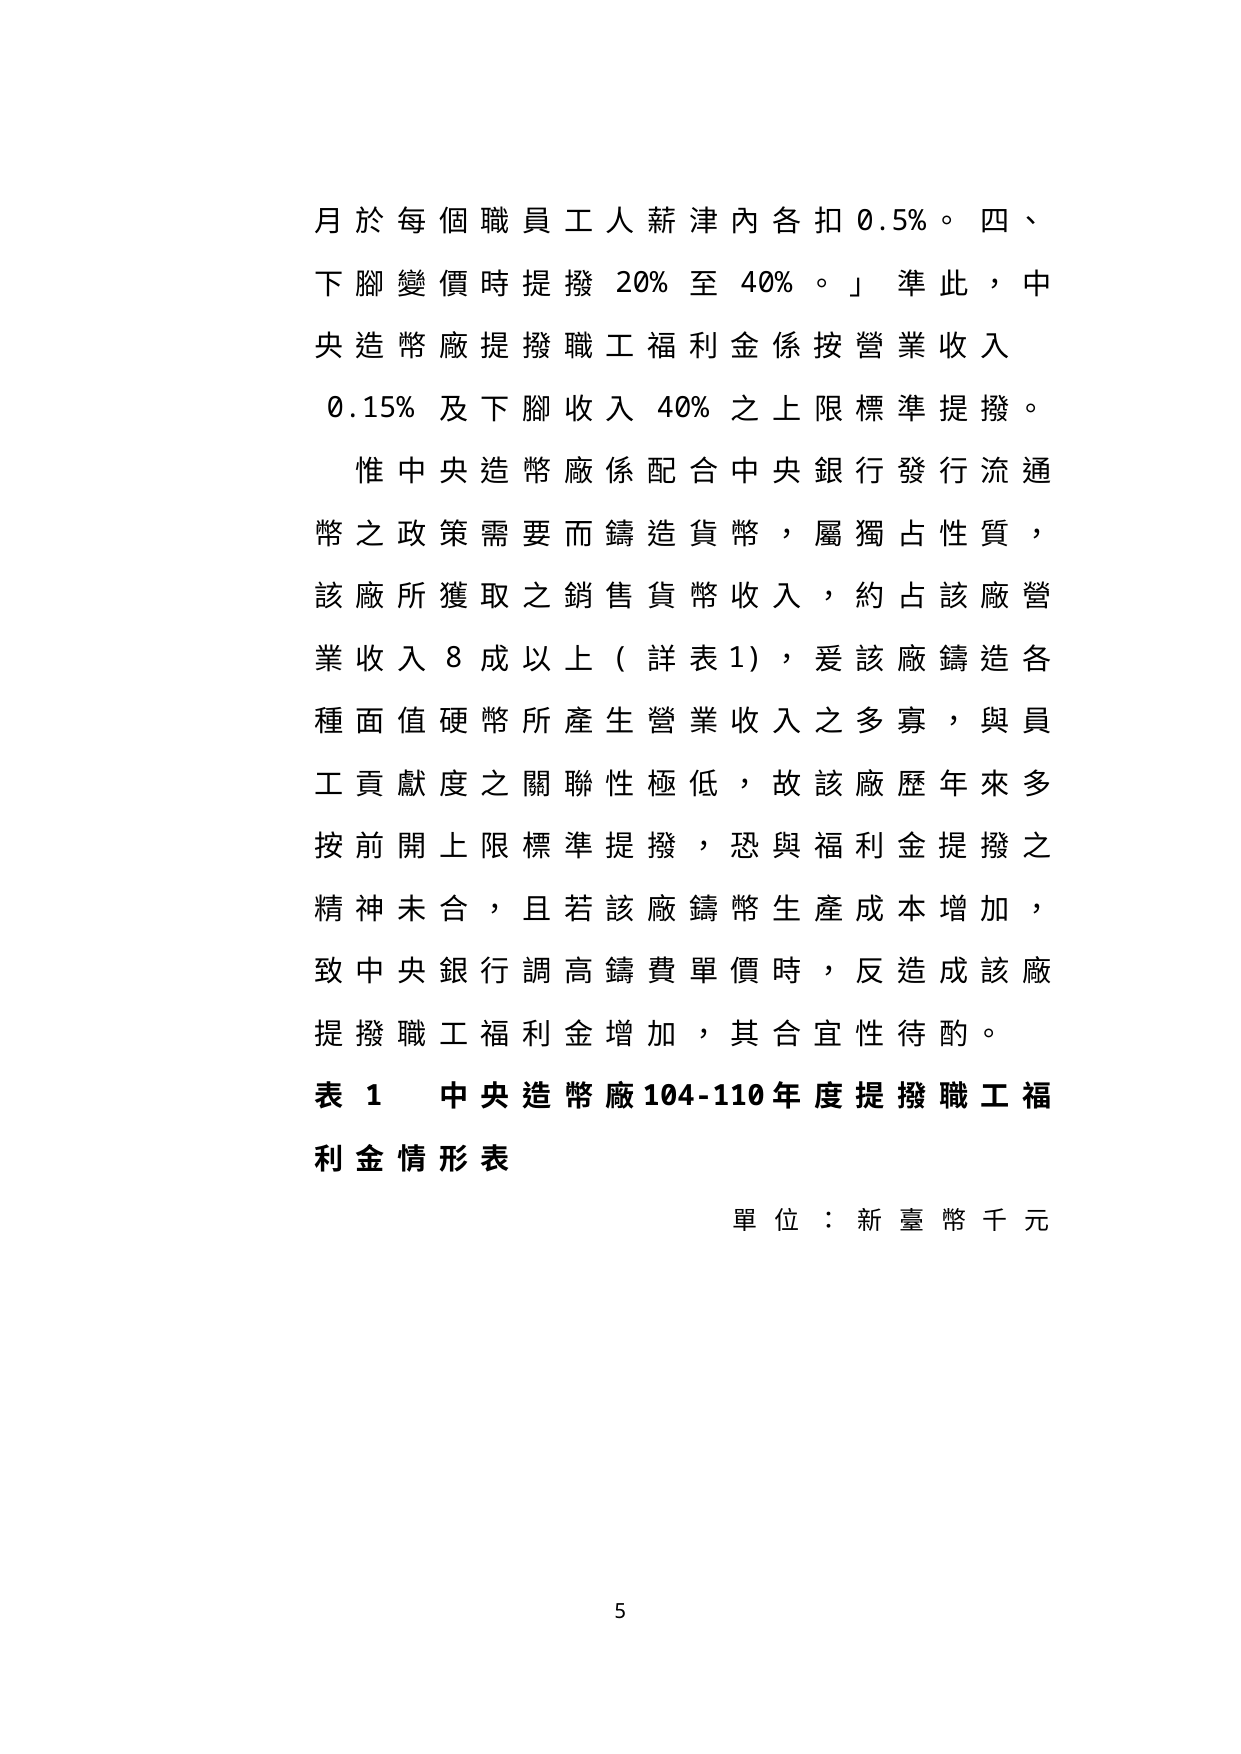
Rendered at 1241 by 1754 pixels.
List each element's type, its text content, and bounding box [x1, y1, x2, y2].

text 表1 中央造幣廠104-110年度提撥職工福利金情形表 [271, 1052, 1058, 1177]
text 單位：新臺幣千元 [241, 1177, 1058, 1240]
text 職工福利金制度係基於企業與員工分享經營成果而設計，依據職工福利金條例第1條第1項規定：「凡公營、私營之工廠、礦場或其他企業組織，均應提撥職工福利金，辦理職工福利事業。」及第2條第1項規定：「工廠礦場及其他企業組織提撥職工福利金，依左列之規定：一、創立時就其資本總額提撥1%至5%。二、每月營業收入總額內提撥0.05%至0.15%。三、每月於每個職員工人薪津內各扣0.5%。四、下腳變價時提撥20%至40%。」準此，中央造幣廠提撥職工福利金係按營業收入0.15%及下腳收入40%之上限標準提撥。 [271, 177, 1058, 427]
text 惟中央造幣廠係配合中央銀行發行流通幣之政策需要而鑄造貨幣，屬獨占性質，該廠所獲取之銷售貨幣收入，約占該廠營業收入8成以上(詳表1)，爰該廠鑄造各種面值硬幣所產生營業收入之多寡，與員工貢獻度之關聯性極低，故該廠歷年來多按前開上限標準提撥，恐與福利金提撥之精神未合，且若該廠鑄幣生產成本增加，致中央銀行調高鑄費單價時，反造成該廠提撥職工福利金增加，其合宜性待酌。 [271, 427, 1058, 1052]
